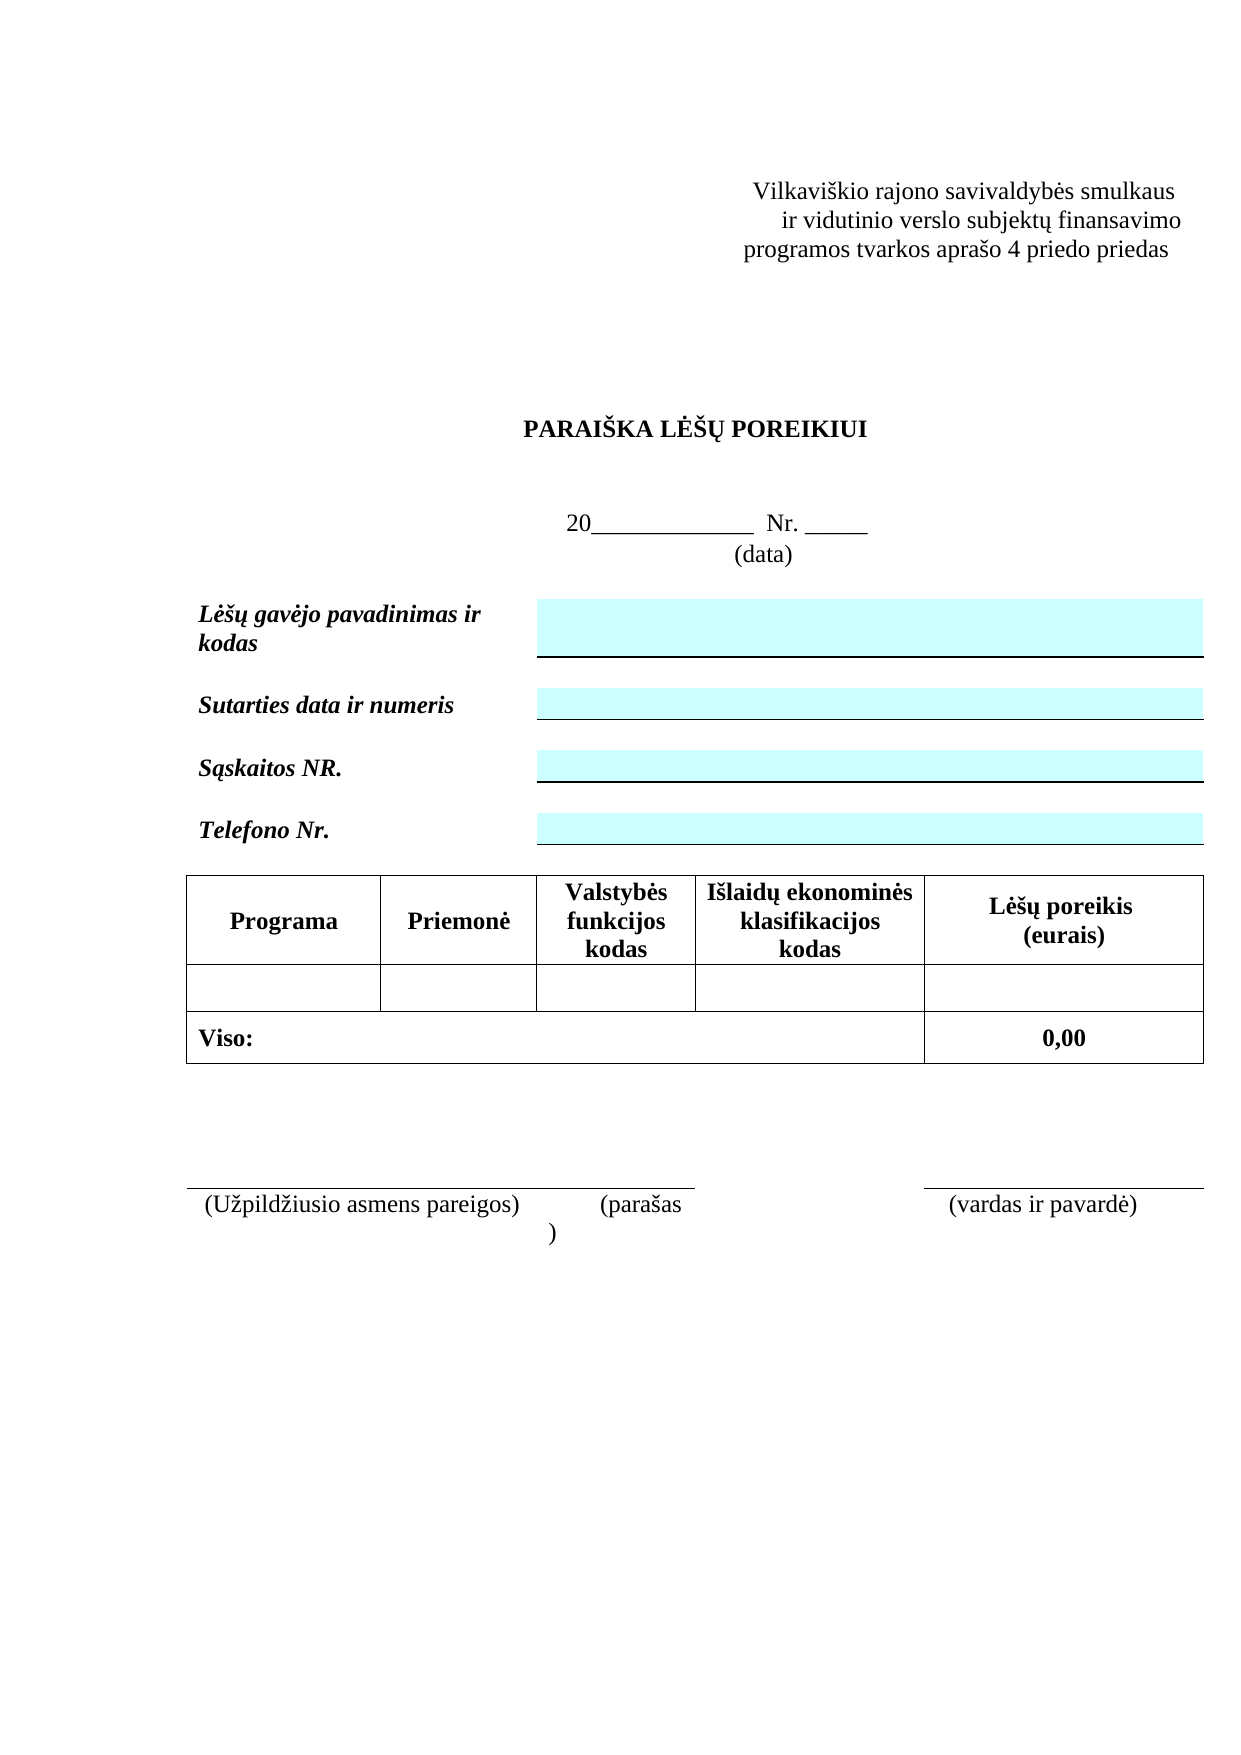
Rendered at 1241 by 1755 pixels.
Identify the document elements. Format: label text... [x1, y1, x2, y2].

table_cell [381, 1064, 537, 1094]
table_cell [187, 443, 381, 474]
text Vilkaviškio rajono savivaldybės smulkaus [177, 176, 1181, 205]
table_cell [381, 323, 1203, 351]
table_cell [924, 658, 1203, 688]
table_cell [925, 965, 1203, 1011]
table_cell [381, 1125, 537, 1156]
table_cell [381, 781, 537, 813]
table_cell [695, 474, 924, 505]
table_cell [187, 1094, 381, 1125]
table_header [924, 291, 1203, 323]
table_cell Sutarties data ir numeris [187, 688, 537, 719]
table_cell (vardas ir pavardė) [924, 1189, 1203, 1266]
table_cell [381, 656, 537, 688]
table_cell [695, 1188, 924, 1266]
table_cell (data) [187, 536, 1203, 568]
table_cell [537, 1156, 695, 1188]
table_cell [924, 474, 1203, 505]
table_cell [695, 1156, 924, 1188]
table_cell [187, 965, 380, 1011]
table_cell Telefono Nr. [187, 813, 537, 844]
table_cell [537, 474, 695, 505]
table_cell [187, 781, 381, 813]
table_cell [695, 845, 924, 875]
table_cell [537, 568, 695, 599]
table_cell [696, 965, 924, 1011]
table_cell [537, 965, 695, 1011]
table_cell [695, 783, 924, 813]
table_cell [537, 813, 1203, 844]
table_cell [537, 688, 1203, 719]
table_cell [537, 443, 695, 474]
table_cell Programa [187, 876, 380, 964]
table_cell Priemonė [381, 876, 536, 964]
table_cell Viso: [187, 1012, 924, 1063]
table_cell [187, 1125, 381, 1156]
table_cell [924, 1094, 1203, 1125]
table_cell [695, 1064, 924, 1094]
table_cell [187, 656, 381, 688]
table_cell [381, 1094, 537, 1125]
table_cell [381, 380, 537, 411]
table_cell [537, 351, 695, 380]
table_cell [924, 845, 1203, 875]
table_cell [695, 1125, 924, 1156]
table_cell [537, 783, 695, 813]
table_cell Lėšų gavėjo pavadinimas ir kodas [187, 599, 537, 656]
table_header [187, 291, 381, 323]
table_cell [924, 380, 1203, 411]
table_cell [695, 351, 924, 380]
table_cell [695, 1094, 924, 1125]
table_cell [924, 568, 1203, 599]
table_cell [381, 568, 537, 599]
table_cell (Užpildžiusio asmens pareigos) [187, 1189, 537, 1266]
table_cell [537, 1064, 695, 1094]
table_cell [537, 845, 695, 875]
table_cell [695, 658, 924, 688]
table_cell [381, 844, 537, 875]
table_cell Valstybės funkcijos kodas [537, 876, 695, 964]
table_cell [924, 720, 1203, 750]
table_cell [537, 599, 1203, 656]
table_header [695, 291, 924, 323]
table_cell [537, 380, 695, 411]
table_cell [537, 1125, 695, 1156]
table_cell [695, 380, 924, 411]
table_header [537, 291, 695, 323]
text ir vidutinio verslo subjektų finansavimo [177, 205, 1181, 234]
table_header [381, 291, 537, 323]
text programos tvarkos aprašo 4 priedo priedas [177, 234, 1181, 263]
table_cell Sąskaitos NR. [187, 750, 537, 781]
table_cell [381, 351, 537, 380]
table_cell Lėšų poreikis (eurais) [925, 876, 1203, 964]
table_cell [187, 1064, 381, 1094]
table_cell [924, 1125, 1203, 1156]
table_cell [695, 568, 924, 599]
table_cell [187, 380, 381, 411]
table_cell [537, 720, 695, 750]
table_cell [381, 719, 537, 750]
table_cell (parašas) [537, 1189, 695, 1266]
table_cell [381, 1156, 537, 1188]
table_cell [187, 568, 381, 599]
table_cell [695, 720, 924, 750]
table_cell [537, 750, 1203, 781]
table_cell [381, 474, 537, 505]
table_cell 0,00 [925, 1012, 1203, 1063]
table_cell [537, 1094, 695, 1125]
table_cell [187, 719, 381, 750]
table_cell [187, 1156, 381, 1188]
table_cell [187, 474, 381, 505]
table_cell [381, 443, 537, 474]
table_cell 20_____________ Nr. _____ [187, 505, 1203, 536]
table_cell [924, 351, 1203, 380]
table_cell [695, 443, 924, 474]
table_cell [924, 1064, 1203, 1094]
table_cell [537, 658, 695, 688]
table_cell Išlaidų ekonominės klasifikacijos kodas [696, 876, 924, 964]
table_cell PARAIŠKA LĖŠŲ POREIKIUI [187, 411, 1203, 443]
table_cell [187, 351, 381, 380]
table_cell [924, 443, 1203, 474]
table_cell [381, 965, 536, 1011]
table_cell [187, 323, 381, 351]
table_cell [924, 783, 1203, 813]
table_cell [187, 844, 381, 875]
table_cell [924, 1156, 1203, 1188]
